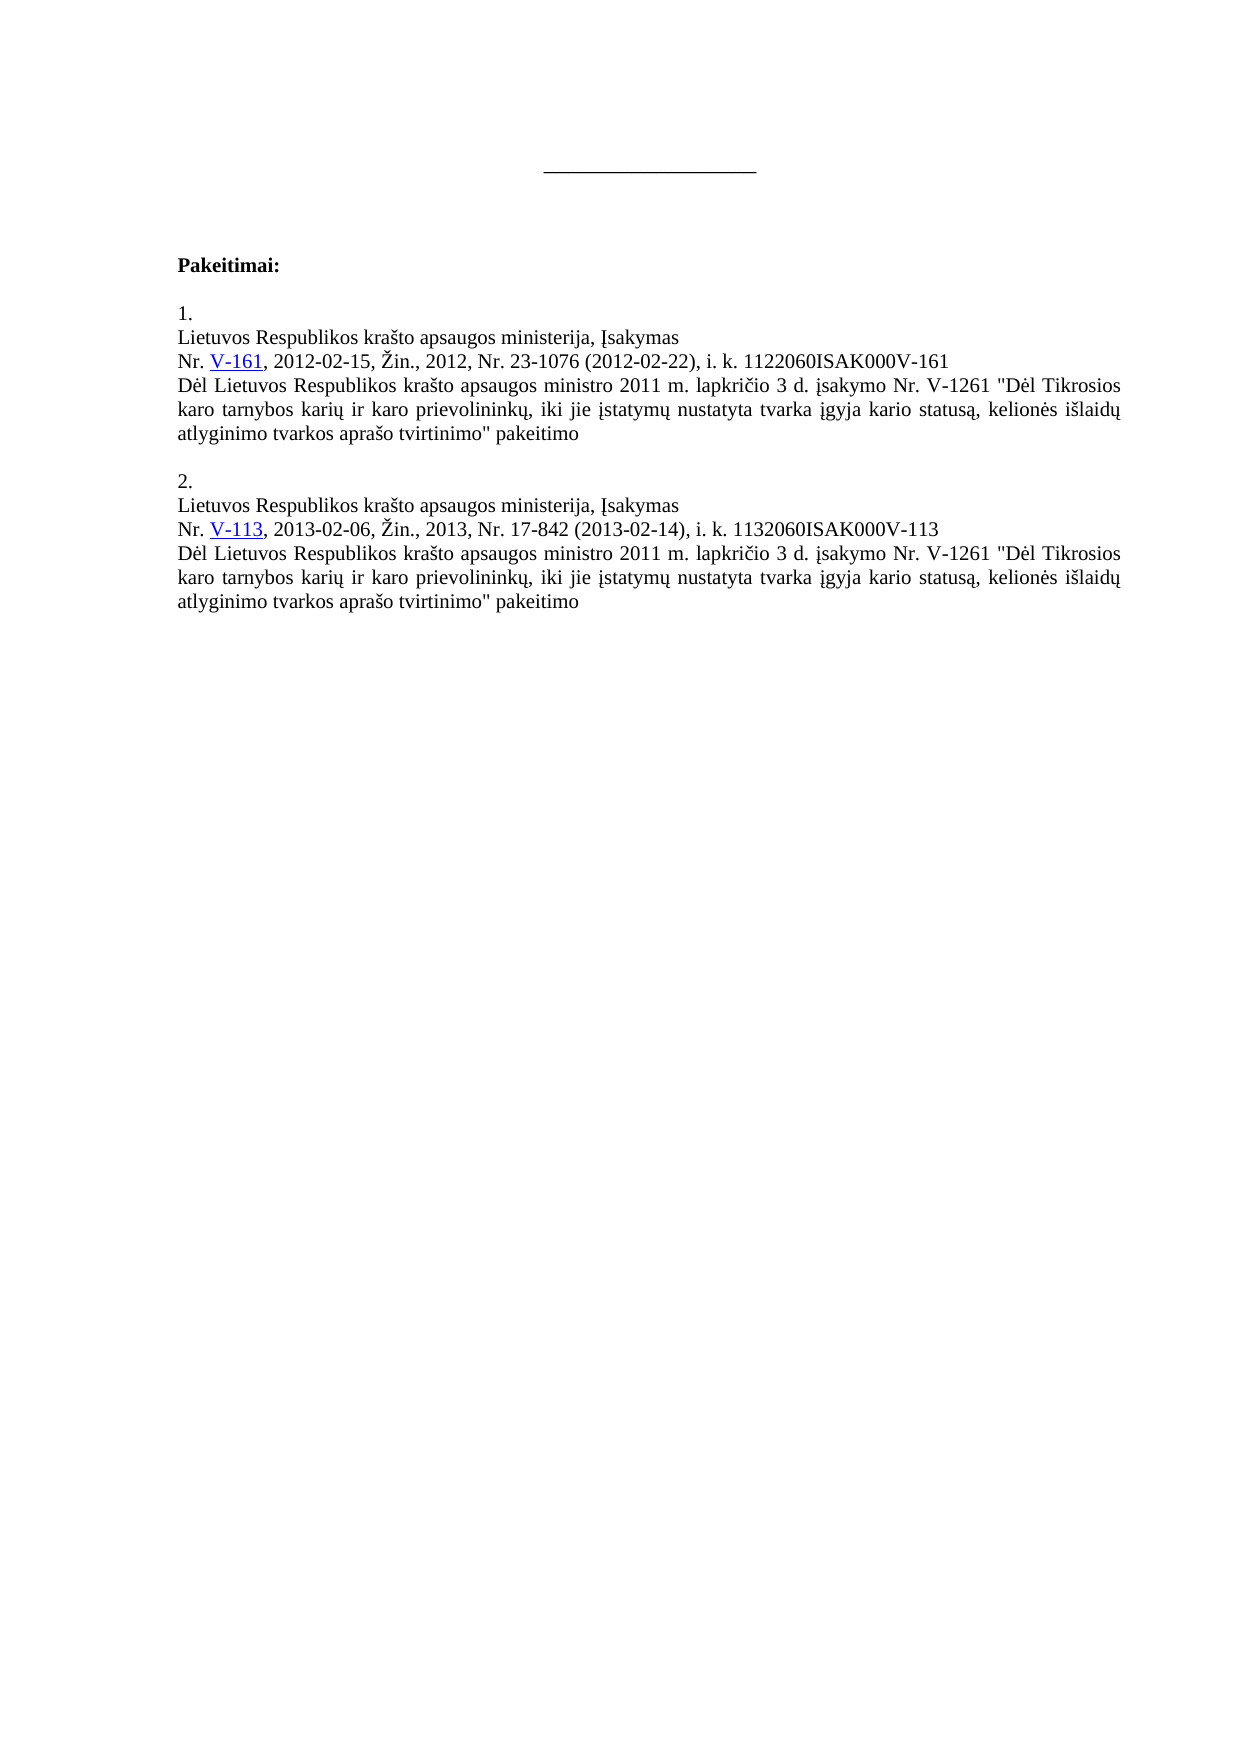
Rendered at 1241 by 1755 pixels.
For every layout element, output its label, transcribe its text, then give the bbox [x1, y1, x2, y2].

text 2. [177, 469, 1122, 493]
text Lietuvos Respublikos krašto apsaugos ministerija, Įsakymas [177, 325, 1122, 349]
text 1. [177, 301, 1122, 325]
text Nr. V-113, 2013-02-06, Žin., 2013, Nr. 17-842 (2013-02-14), i. k. 1132060ISAK000V-113 [177, 517, 1122, 541]
text Pakeitimai: [177, 252, 1122, 277]
text Lietuvos Respublikos krašto apsaugos ministerija, Įsakymas [177, 493, 1122, 517]
text Dėl Lietuvos Respublikos krašto apsaugos ministro 2011 m. lapkričio 3 d. įsakymo Nr. V-1261 "Dėl Tikrosios karo tarnybos karių ir karo prievolininkų, iki jie įstatymų nustatyta tvarka įgyja kario statusą, kelionės išlaidų atlyginimo tvarkos aprašo tvirtinimo" pakeitimo [177, 541, 1122, 613]
text _________________ [177, 147, 1122, 176]
text Nr. V-161, 2012-02-15, Žin., 2012, Nr. 23-1076 (2012-02-22), i. k. 1122060ISAK000V-161 [177, 349, 1122, 373]
text Dėl Lietuvos Respublikos krašto apsaugos ministro 2011 m. lapkričio 3 d. įsakymo Nr. V-1261 "Dėl Tikrosios karo tarnybos karių ir karo prievolininkų, iki jie įstatymų nustatyta tvarka įgyja kario statusą, kelionės išlaidų atlyginimo tvarkos aprašo tvirtinimo" pakeitimo [177, 373, 1122, 445]
